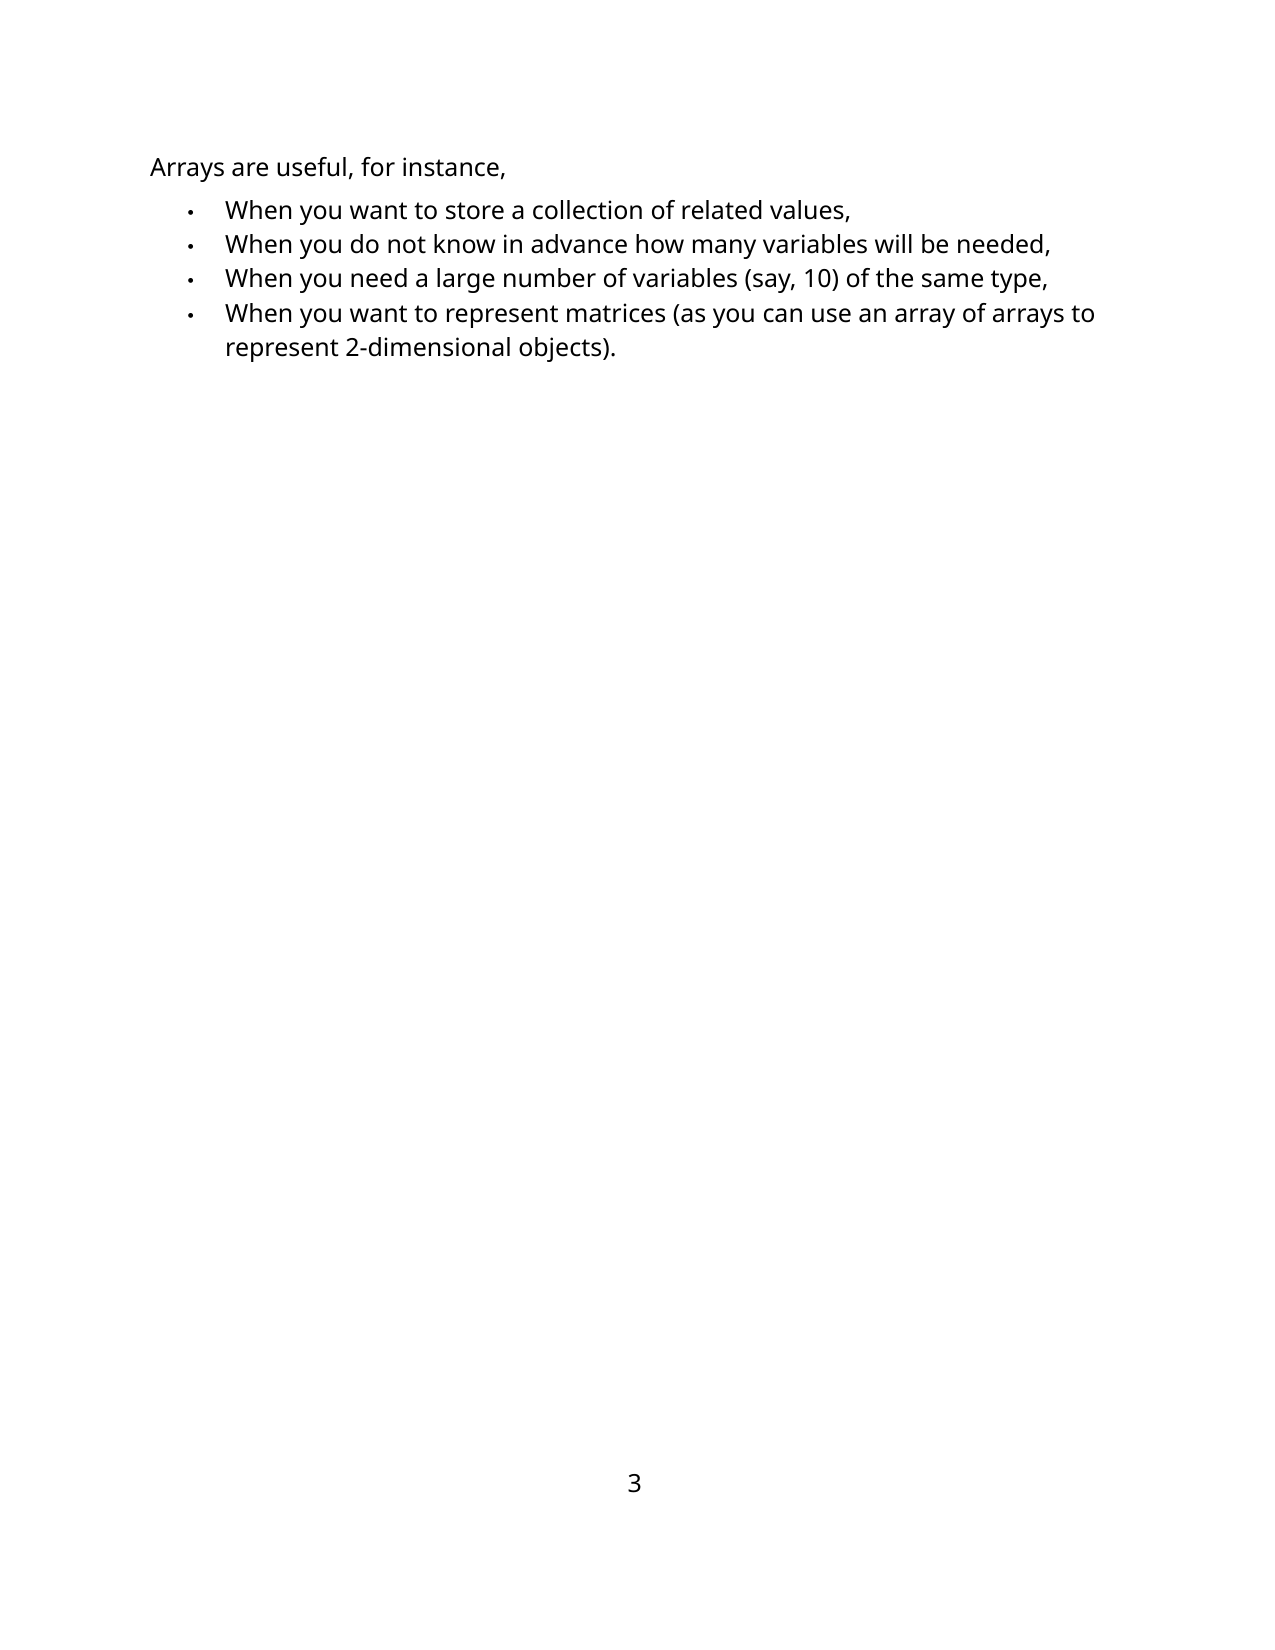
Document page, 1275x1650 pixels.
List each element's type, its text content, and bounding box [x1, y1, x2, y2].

list When you want to represent matrices (as you can use an array of arrays to represent 2-dimensional objects). [187, 295, 1125, 363]
text Arrays are useful, for instance, [150, 150, 1125, 184]
list When you need a large number of variables (say, 10) of the same type, [187, 261, 1125, 295]
list When you do not know in advance how many variables will be needed, [187, 227, 1125, 261]
list When you want to store a collection of related values, [187, 193, 1125, 227]
